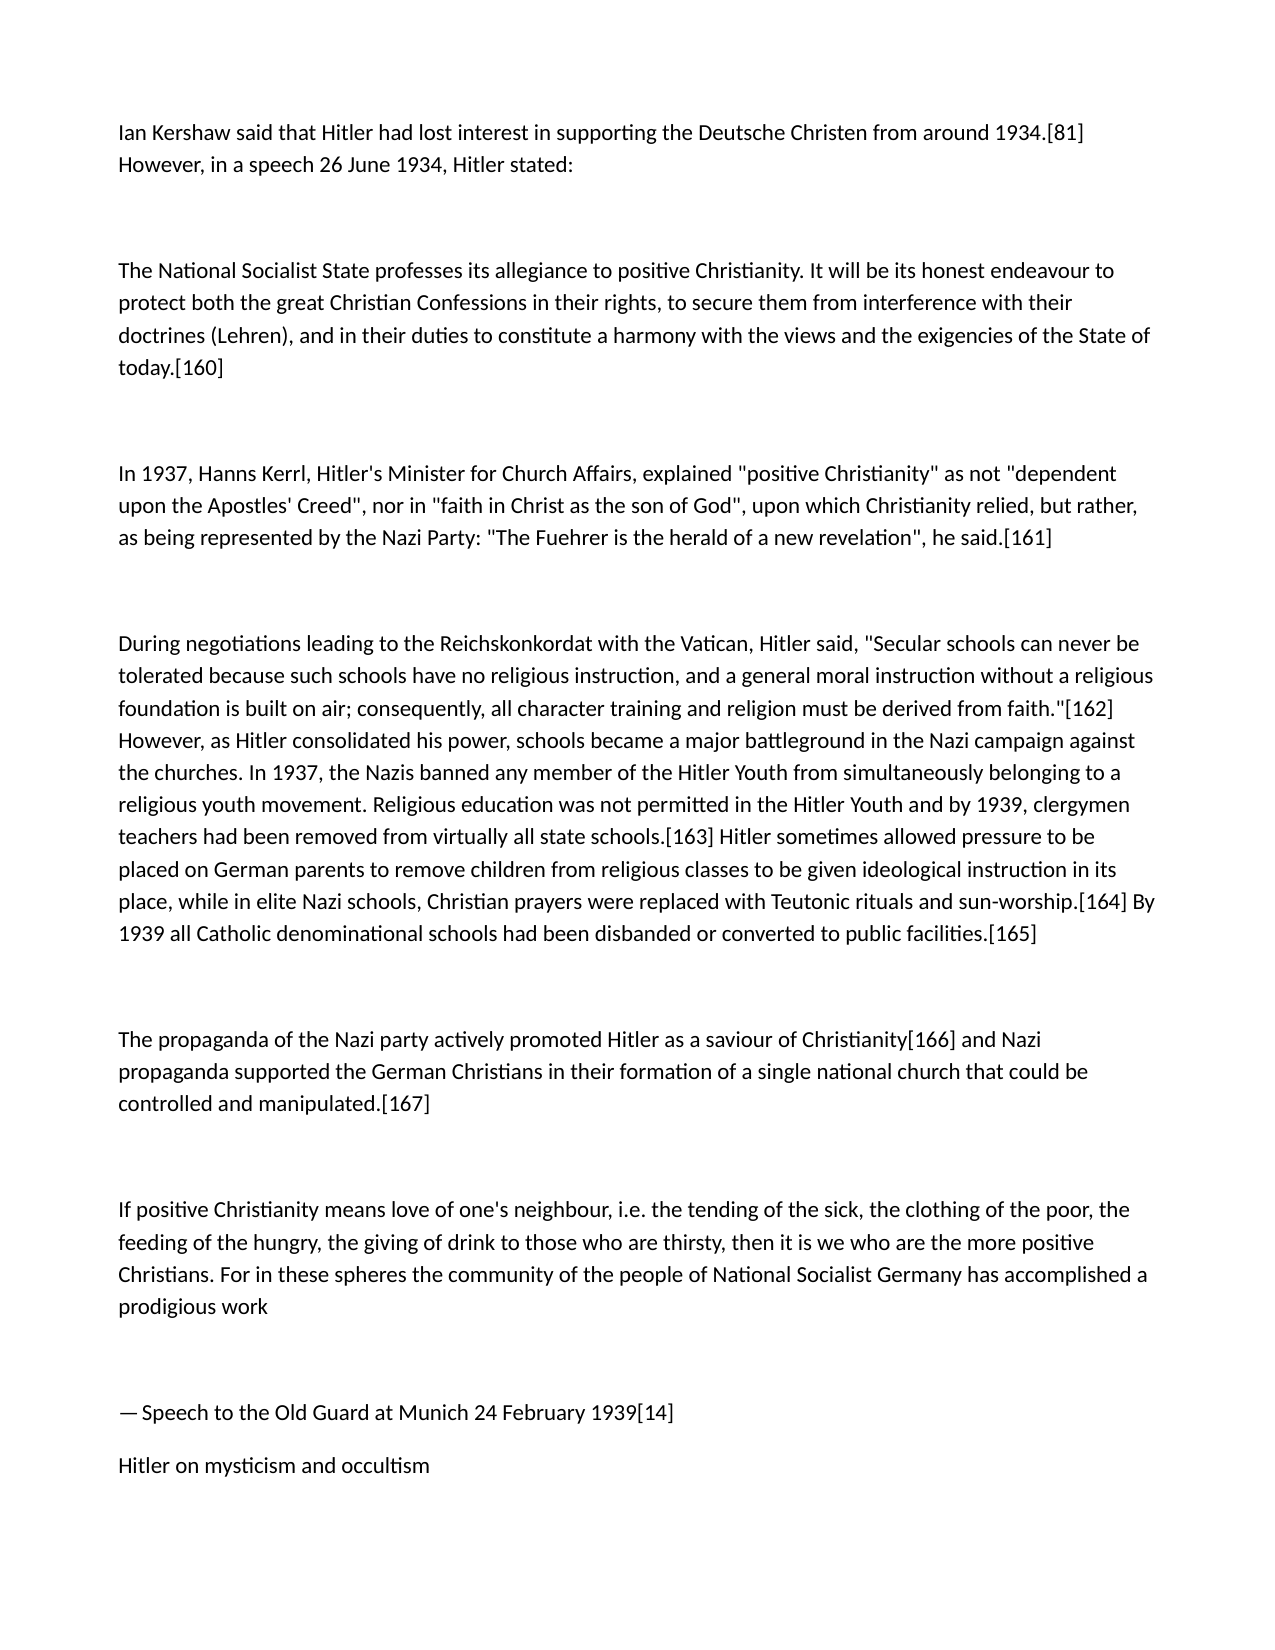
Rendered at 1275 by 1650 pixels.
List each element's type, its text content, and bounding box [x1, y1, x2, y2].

text In 1937, Hanns Kerrl, Hitler's Minister for Church Affairs, explained "positive Christianity" as not "dependent upon the Apostles' Creed", nor in "faith in Christ as the son of God", upon which Christianity relied, but rather, as being represented by the Nazi Party: "The Fuehrer is the herald of a new revelation", he said.[161] [118, 459, 1157, 551]
text If positive Christianity means love of one's neighbour, i.e. the tending of the sick, the clothing of the poor, the feeding of the hungry, the giving of drink to those who are thirsty, then it is we who are the more positive Christians. For in these spheres the community of the people of National Socialist Germany has accomplished a prodigious work [118, 1196, 1157, 1320]
text The National Socialist State professes its allegiance to positive Christianity. It will be its honest endeavour to protect both the great Christian Confessions in their rights, to secure them from interference with their doctrines (Lehren), and in their duties to constitute a harmony with the views and the exigencies of the State of today.[160] [118, 256, 1157, 381]
text The propaganda of the Nazi party actively promoted Hitler as a saviour of Christianity[166] and Nazi propaganda supported the German Christians in their formation of a single national church that could be controlled and manipulated.[167] [118, 1025, 1157, 1117]
text During negotiations leading to the Reichskonkordat with the Vatican, Hitler said, "Secular schools can never be tolerated because such schools have no religious instruction, and a general moral instruction without a religious foundation is built on air; consequently, all character training and religion must be derived from faith."[162] However, as Hitler consolidated his power, schools became a major battleground in the Nazi campaign against the churches. In 1937, the Nazis banned any member of the Hitler Youth from simultaneously belonging to a religious youth movement. Religious education was not permitted in the Hitler Youth and by 1939, clergymen teachers had been removed from virtually all state schools.[163] Hitler sometimes allowed pressure to be placed on German parents to remove children from religious classes to be given ideological instruction in its place, while in elite Nazi schools, Christian prayers were replaced with Teutonic rituals and sun-worship.[164] By 1939 all Catholic denominational schools had been disbanded or converted to public facilities.[165] [118, 629, 1157, 947]
text — Speech to the Old Guard at Munich 24 February 1939[14] [118, 1398, 1157, 1426]
text Ian Kershaw said that Hitler had lost interest in supporting the Deutsche Christen from around 1934.[81] However, in a speech 26 June 1934, Hitler stated: [118, 118, 1157, 178]
text Hitler on mysticism and occultism [118, 1451, 1157, 1479]
